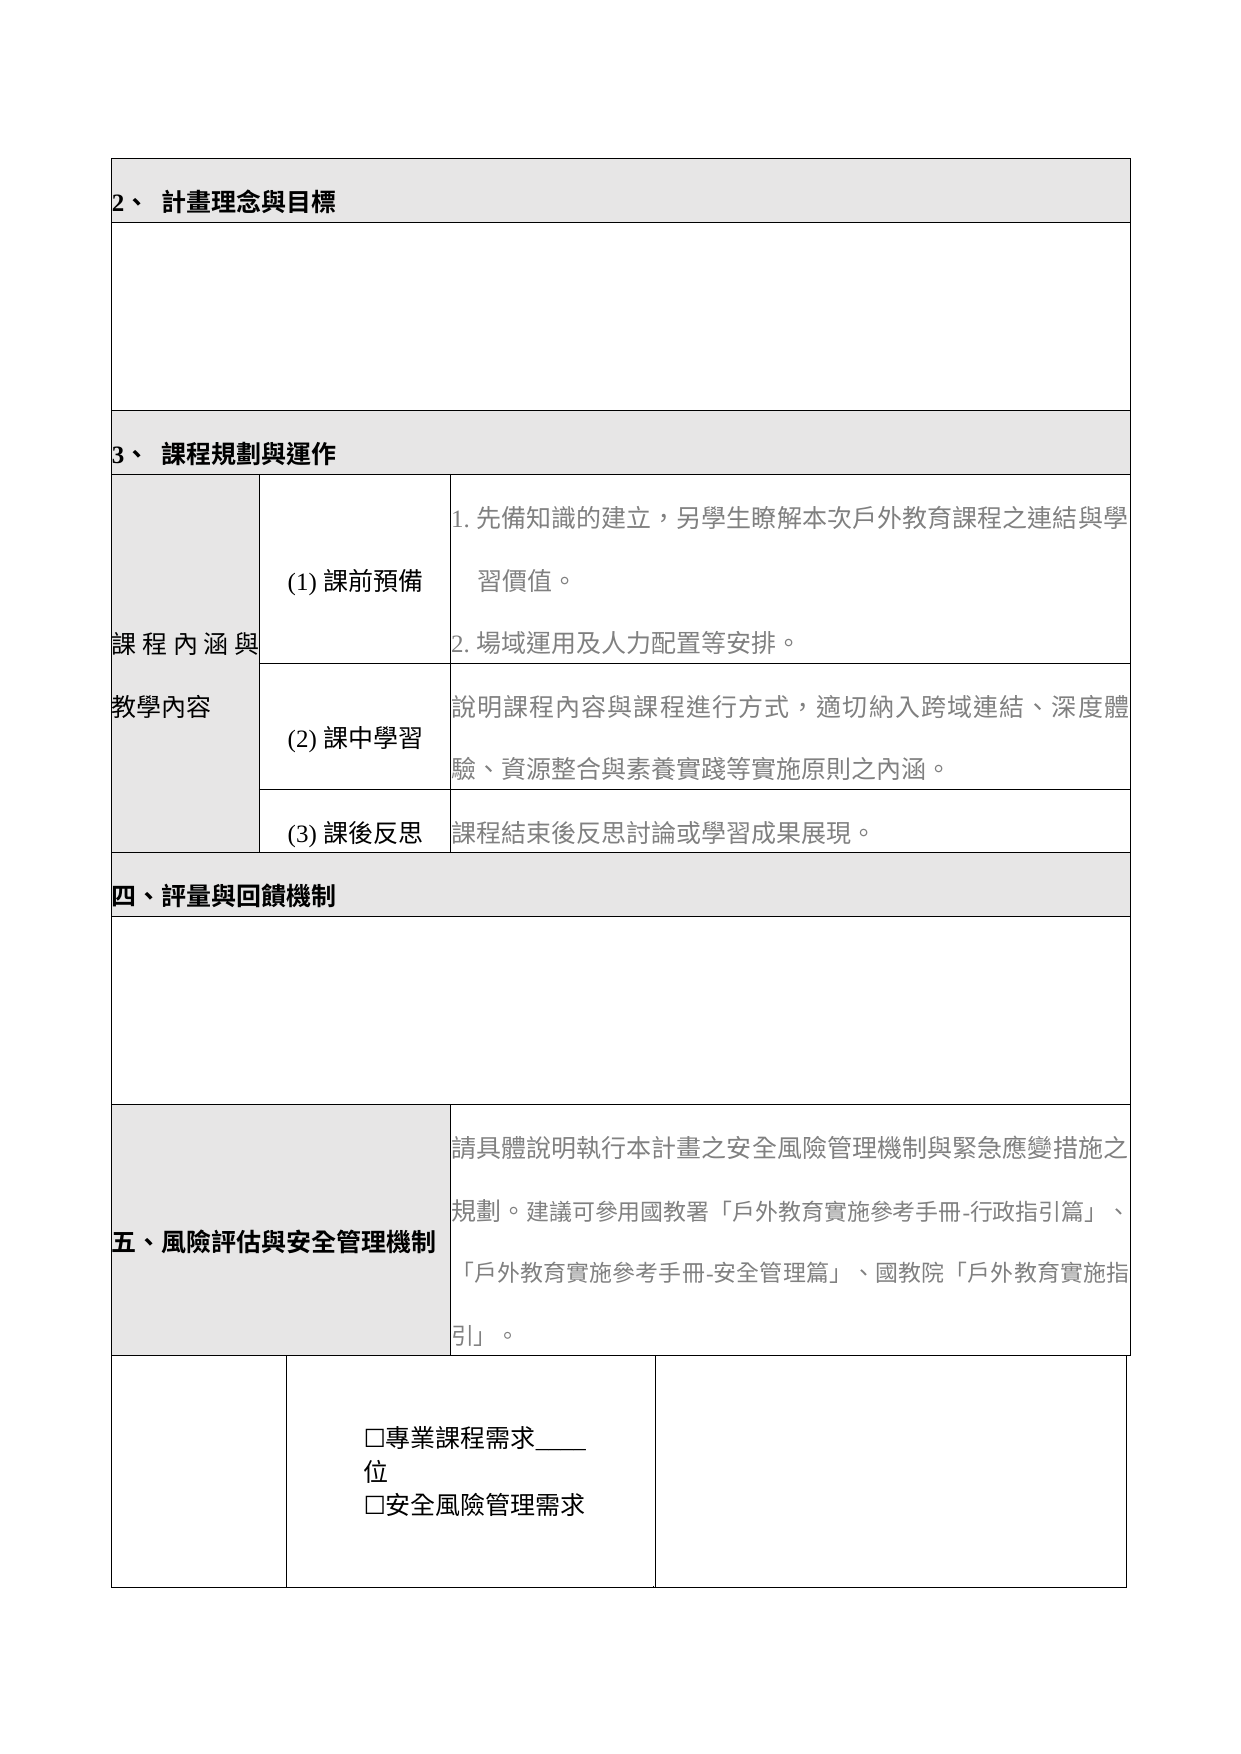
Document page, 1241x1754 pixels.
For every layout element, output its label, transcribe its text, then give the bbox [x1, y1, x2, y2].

table_cell [1127, 1356, 1131, 1587]
table_cell ☐專業課程需求____位 ☐安全風險管理需求 [299, 1357, 653, 1586]
table_cell 課中學習 [260, 664, 450, 788]
table_cell 說明課程內容與課程進行方式，適切納入跨域連結、深度體驗、資源整合與素養實踐等實施原則之內涵。 [451, 664, 1130, 788]
table_cell 課程結束後反思討論或學習成果展現。 [451, 790, 1130, 852]
table_cell 五、風險評估與安全管理機制 [112, 1105, 450, 1355]
table_cell 課前預備 [260, 475, 450, 662]
table_cell 先備知識的建立，另學生瞭解本次戶外教育課程之連結與學習價值。 場域運用及人力配置等安排。 [451, 475, 1130, 662]
table_cell 課程內涵與教學內容 [112, 475, 259, 852]
table_cell [656, 1356, 1126, 1587]
table_header 計畫理念與目標 [112, 159, 1130, 222]
table_cell 課程規劃與運作 [112, 411, 1130, 474]
table_cell [112, 917, 1130, 1104]
table_cell 請具體說明執行本計畫之安全風險管理機制與緊急應變措施之規劃。建議可參用國教署「戶外教育實施參考手冊-行政指引篇」、「戶外教育實施參考手冊-安全管理篇」、國教院「戶外教育實施指引」。 [451, 1105, 1130, 1355]
table_cell [287, 1356, 298, 1587]
table_cell 課後反思 [260, 790, 450, 852]
table_cell 四、評量與回饋機制 [112, 853, 1130, 916]
table_cell [112, 1356, 286, 1587]
table_cell [112, 223, 1130, 410]
